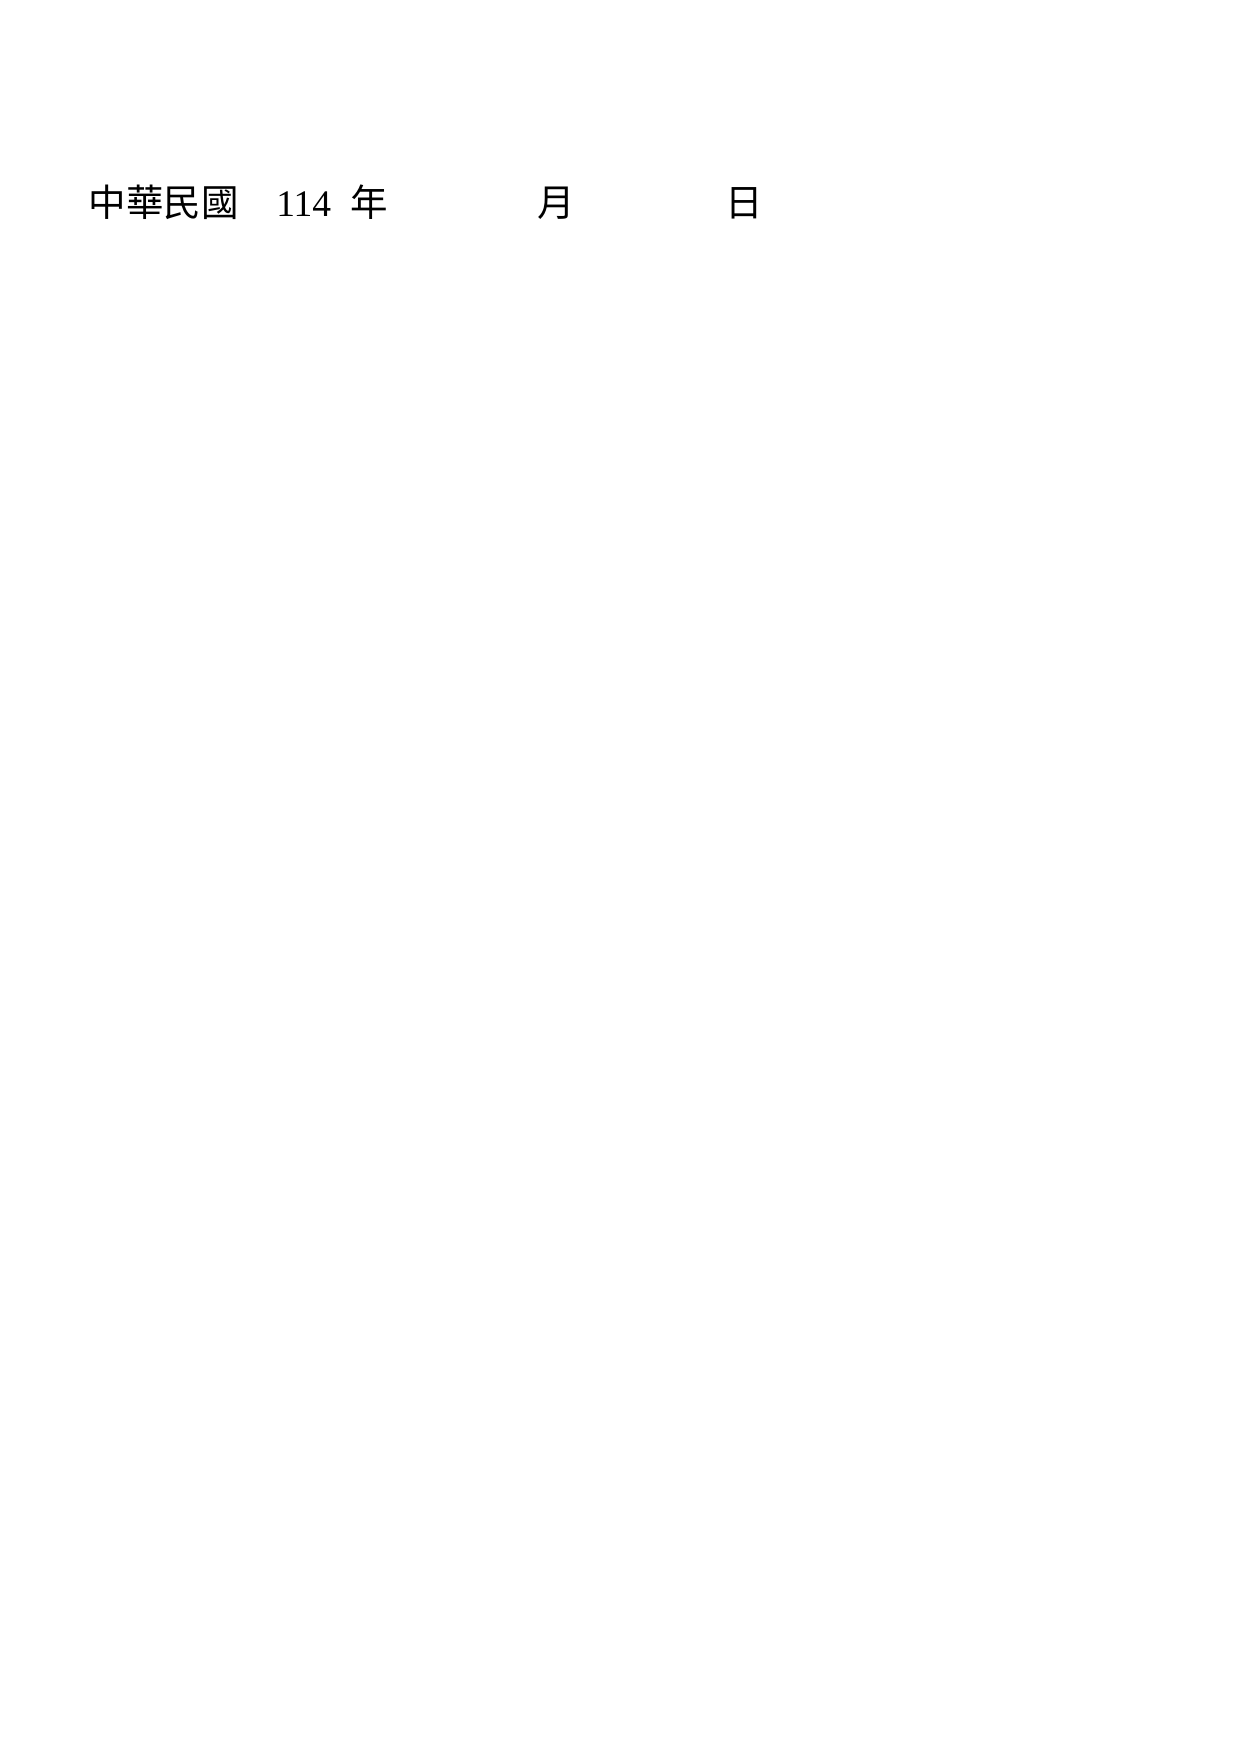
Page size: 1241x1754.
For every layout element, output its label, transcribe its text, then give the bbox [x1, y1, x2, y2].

text 中華民國 114 年 月 日 [89, 158, 1152, 221]
